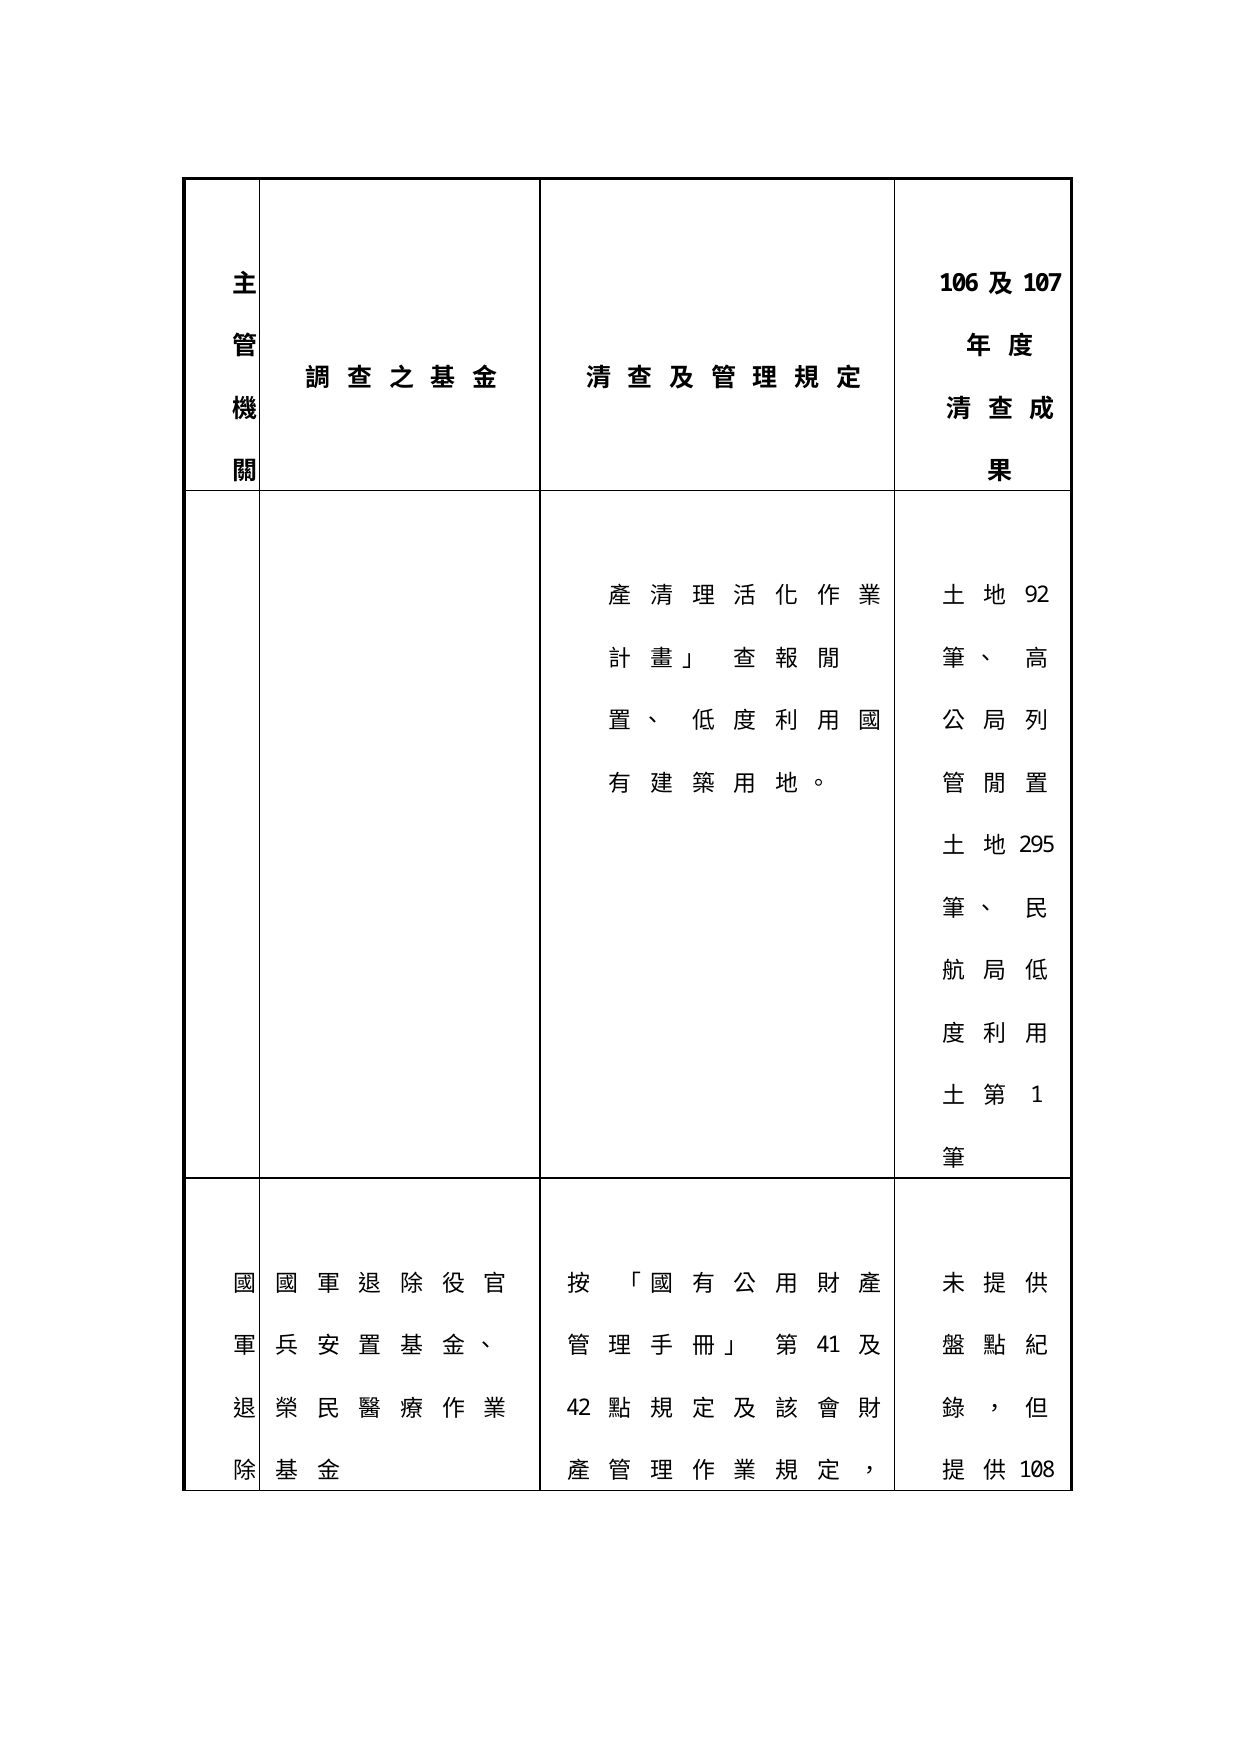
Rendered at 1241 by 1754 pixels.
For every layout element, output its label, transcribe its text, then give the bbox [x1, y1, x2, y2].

table_header 調查之基金 [260, 180, 539, 490]
table_cell 未提供盤點紀錄，但提供108 [895, 1179, 1070, 1490]
table_header 106及107年度 清查成果 [895, 180, 1070, 490]
table_header 主管 機關 [186, 180, 259, 490]
table_cell 土地92筆、高公局列管閒置土地295筆、民航局低度利用土第1筆 [895, 491, 1070, 1177]
table_cell [260, 491, 539, 1177]
table_cell 國軍退除役官兵安置基金、榮民醫療作業基金 [260, 1179, 539, 1490]
table_cell [186, 491, 259, 1177]
table_cell 按「國有公用財產管理手冊」第41及42點規定及該會財產管理作業規定， [541, 1179, 894, 1490]
table_cell 國軍退除 [186, 1179, 259, 1490]
table_cell 產清理活化作業計畫」查報閒置、低度利用國有建築用地。 [541, 491, 894, 1177]
table_header 清查及管理規定 [541, 180, 894, 490]
